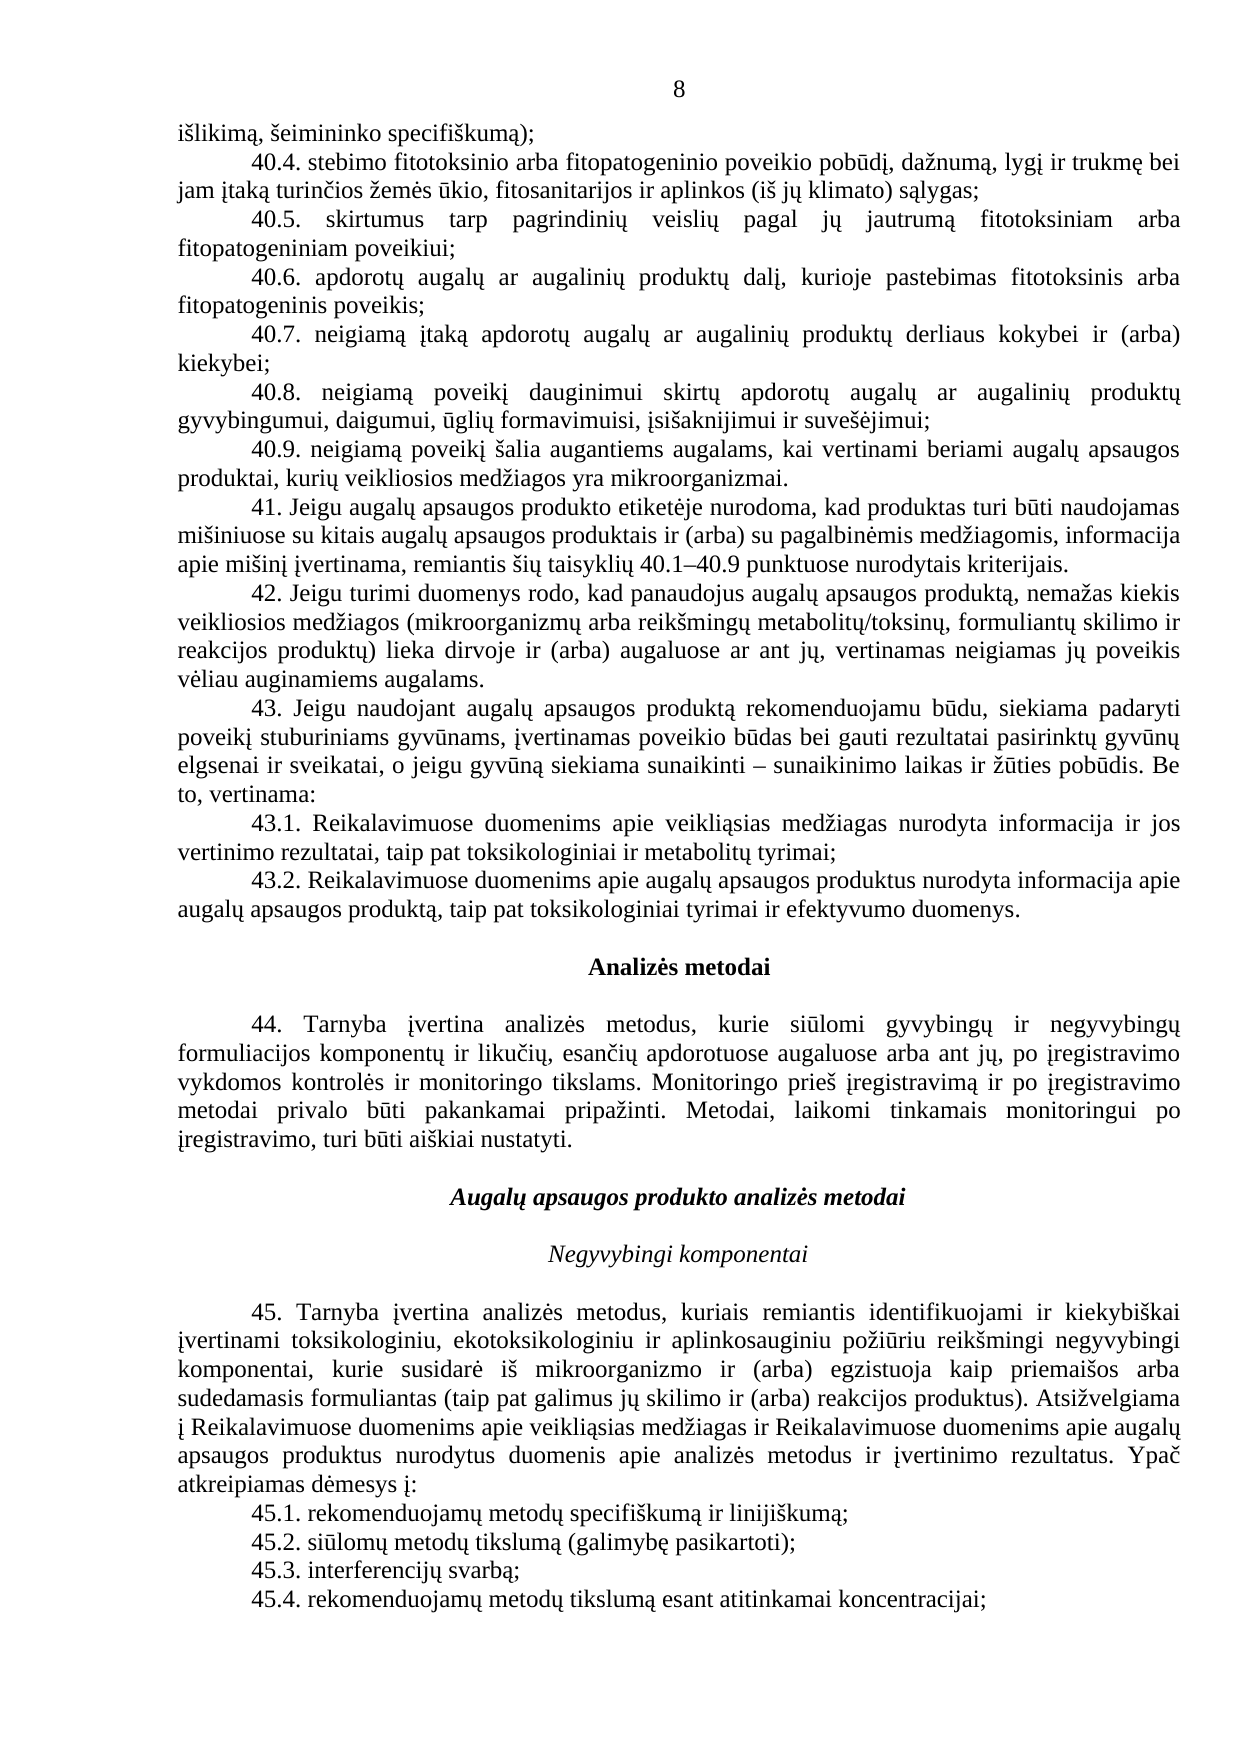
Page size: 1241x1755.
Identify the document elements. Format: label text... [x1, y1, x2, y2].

text Analizės metodai [177, 952, 1181, 981]
text 43.1. Reikalavimuose duomenims apie veikliąsias medžiagas nurodyta informacija ir jos vertinimo rezultatai, taip pat toksikologiniai ir metabolitų tyrimai; [177, 808, 1181, 866]
text 40.5. skirtumus tarp pagrindinių veislių pagal jų jautrumą fitotoksiniam arba fitopatogeniniam poveikiui; [177, 204, 1181, 262]
text Augalų apsaugos produkto analizės metodai [177, 1182, 1181, 1211]
text 44. Tarnyba įvertina analizės metodus, kurie siūlomi gyvybingų ir negyvybingų formuliacijos komponentų ir likučių, esančių apdorotuose augaluose arba ant jų, po įregistravimo vykdomos kontrolės ir monitoringo tikslams. Monitoringo prieš įregistravimą ir po įregistravimo metodai privalo būti pakankamai pripažinti. Metodai, laikomi tinkamais monitoringui po įregistravimo, turi būti aiškiai nustatyti. [177, 1009, 1181, 1153]
text 43.2. Reikalavimuose duomenims apie augalų apsaugos produktus nurodyta informacija apie augalų apsaugos produktą, taip pat toksikologiniai tyrimai ir efektyvumo duomenys. [177, 866, 1181, 923]
text 45.1. rekomenduojamų metodų specifiškumą ir linijiškumą; [177, 1498, 1181, 1527]
text 45.4. rekomenduojamų metodų tikslumą esant atitinkamai koncentracijai; [177, 1584, 1181, 1613]
text 43. Jeigu naudojant augalų apsaugos produktą rekomenduojamu būdu, siekiama padaryti poveikį stuburiniams gyvūnams, įvertinamas poveikio būdas bei gauti rezultatai pasirinktų gyvūnų elgsenai ir sveikatai, o jeigu gyvūną siekiama sunaikinti – sunaikinimo laikas ir žūties pobūdis. Be to, vertinama: [177, 693, 1181, 808]
text 40.7. neigiamą įtaką apdorotų augalų ar augalinių produktų derliaus kokybei ir (arba) kiekybei; [177, 319, 1181, 377]
text 45.3. interferencijų svarbą; [177, 1556, 1181, 1584]
text 40.4. stebimo fitotoksinio arba fitopatogeninio poveikio pobūdį, dažnumą, lygį ir trukmę bei jam įtaką turinčios žemės ūkio, fitosanitarijos ir aplinkos (iš jų klimato) sąlygas; [177, 147, 1181, 204]
text 45. Tarnyba įvertina analizės metodus, kuriais remiantis identifikuojami ir kiekybiškai įvertinami toksikologiniu, ekotoksikologiniu ir aplinkosauginiu požiūriu reikšmingi negyvybingi komponentai, kurie susidarė iš mikroorganizmo ir (arba) egzistuoja kaip priemaišos arba sudedamasis formuliantas (taip pat galimus jų skilimo ir (arba) reakcijos produktus). Atsižvelgiama į Reikalavimuose duomenims apie veikliąsias medžiagas ir Reikalavimuose duomenims apie augalų apsaugos produktus nurodytus duomenis apie analizės metodus ir įvertinimo rezultatus. Ypač atkreipiamas dėmesys į: [177, 1297, 1181, 1498]
text išlikimą, šeimininko specifiškumą); [177, 118, 1181, 147]
text 41. Jeigu augalų apsaugos produkto etiketėje nurodoma, kad produktas turi būti naudojamas mišiniuose su kitais augalų apsaugos produktais ir (arba) su pagalbinėmis medžiagomis, informacija apie mišinį įvertinama, remiantis šių taisyklių 40.1–40.9 punktuose nurodytais kriterijais. [177, 492, 1181, 578]
text 40.9. neigiamą poveikį šalia augantiems augalams, kai vertinami beriami augalų apsaugos produktai, kurių veikliosios medžiagos yra mikroorganizmai. [177, 434, 1181, 492]
text 40.8. neigiamą poveikį dauginimui skirtų apdorotų augalų ar augalinių produktų gyvybingumui, daigumui, ūglių formavimuisi, įsišaknijimui ir suvešėjimui; [177, 377, 1181, 434]
text Negyvybingi komponentai [177, 1239, 1181, 1268]
text 45.2. siūlomų metodų tikslumą (galimybę pasikartoti); [177, 1527, 1181, 1556]
text 42. Jeigu turimi duomenys rodo, kad panaudojus augalų apsaugos produktą, nemažas kiekis veikliosios medžiagos (mikroorganizmų arba reikšmingų metabolitų/toksinų, formuliantų skilimo ir reakcijos produktų) lieka dirvoje ir (arba) augaluose ar ant jų, vertinamas neigiamas jų poveikis vėliau auginamiems augalams. [177, 578, 1181, 693]
text 40.6. apdorotų augalų ar augalinių produktų dalį, kurioje pastebimas fitotoksinis arba fitopatogeninis poveikis; [177, 262, 1181, 319]
